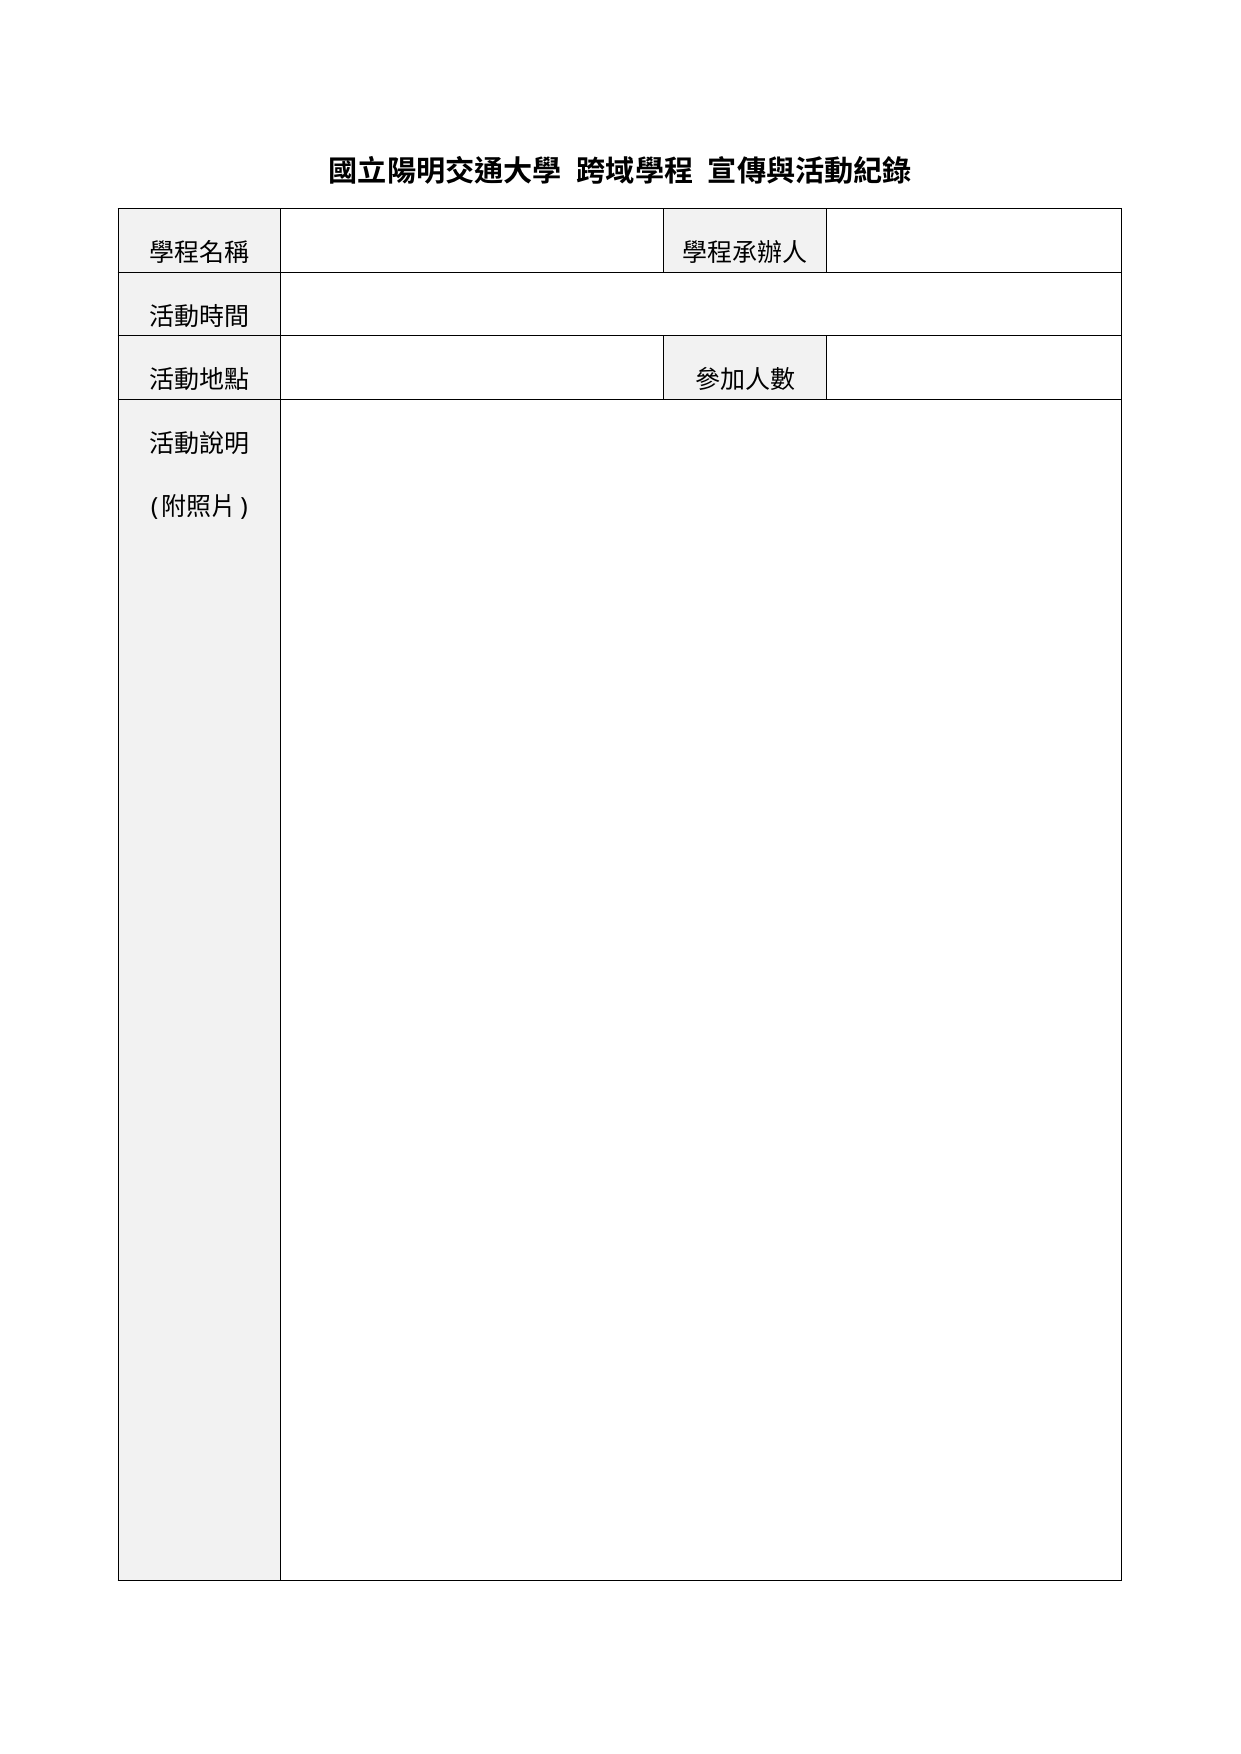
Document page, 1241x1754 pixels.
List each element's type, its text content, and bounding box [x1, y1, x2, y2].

table_header [827, 209, 1121, 272]
table_header 學程名稱 [119, 209, 280, 272]
table_cell [281, 400, 1121, 1580]
text 國立陽明交通大學 跨域學程 宣傳與活動紀錄 [118, 127, 1122, 189]
table_header [281, 209, 663, 272]
table_cell [281, 336, 663, 399]
table_cell 活動說明 (附照片) [119, 400, 280, 1580]
table_cell [827, 336, 1121, 399]
table_cell [281, 273, 1121, 335]
table_cell 活動地點 [119, 336, 280, 399]
table_header 學程承辦人 [664, 209, 826, 272]
table_cell 活動時間 [119, 273, 280, 335]
table_cell 參加人數 [664, 336, 826, 399]
